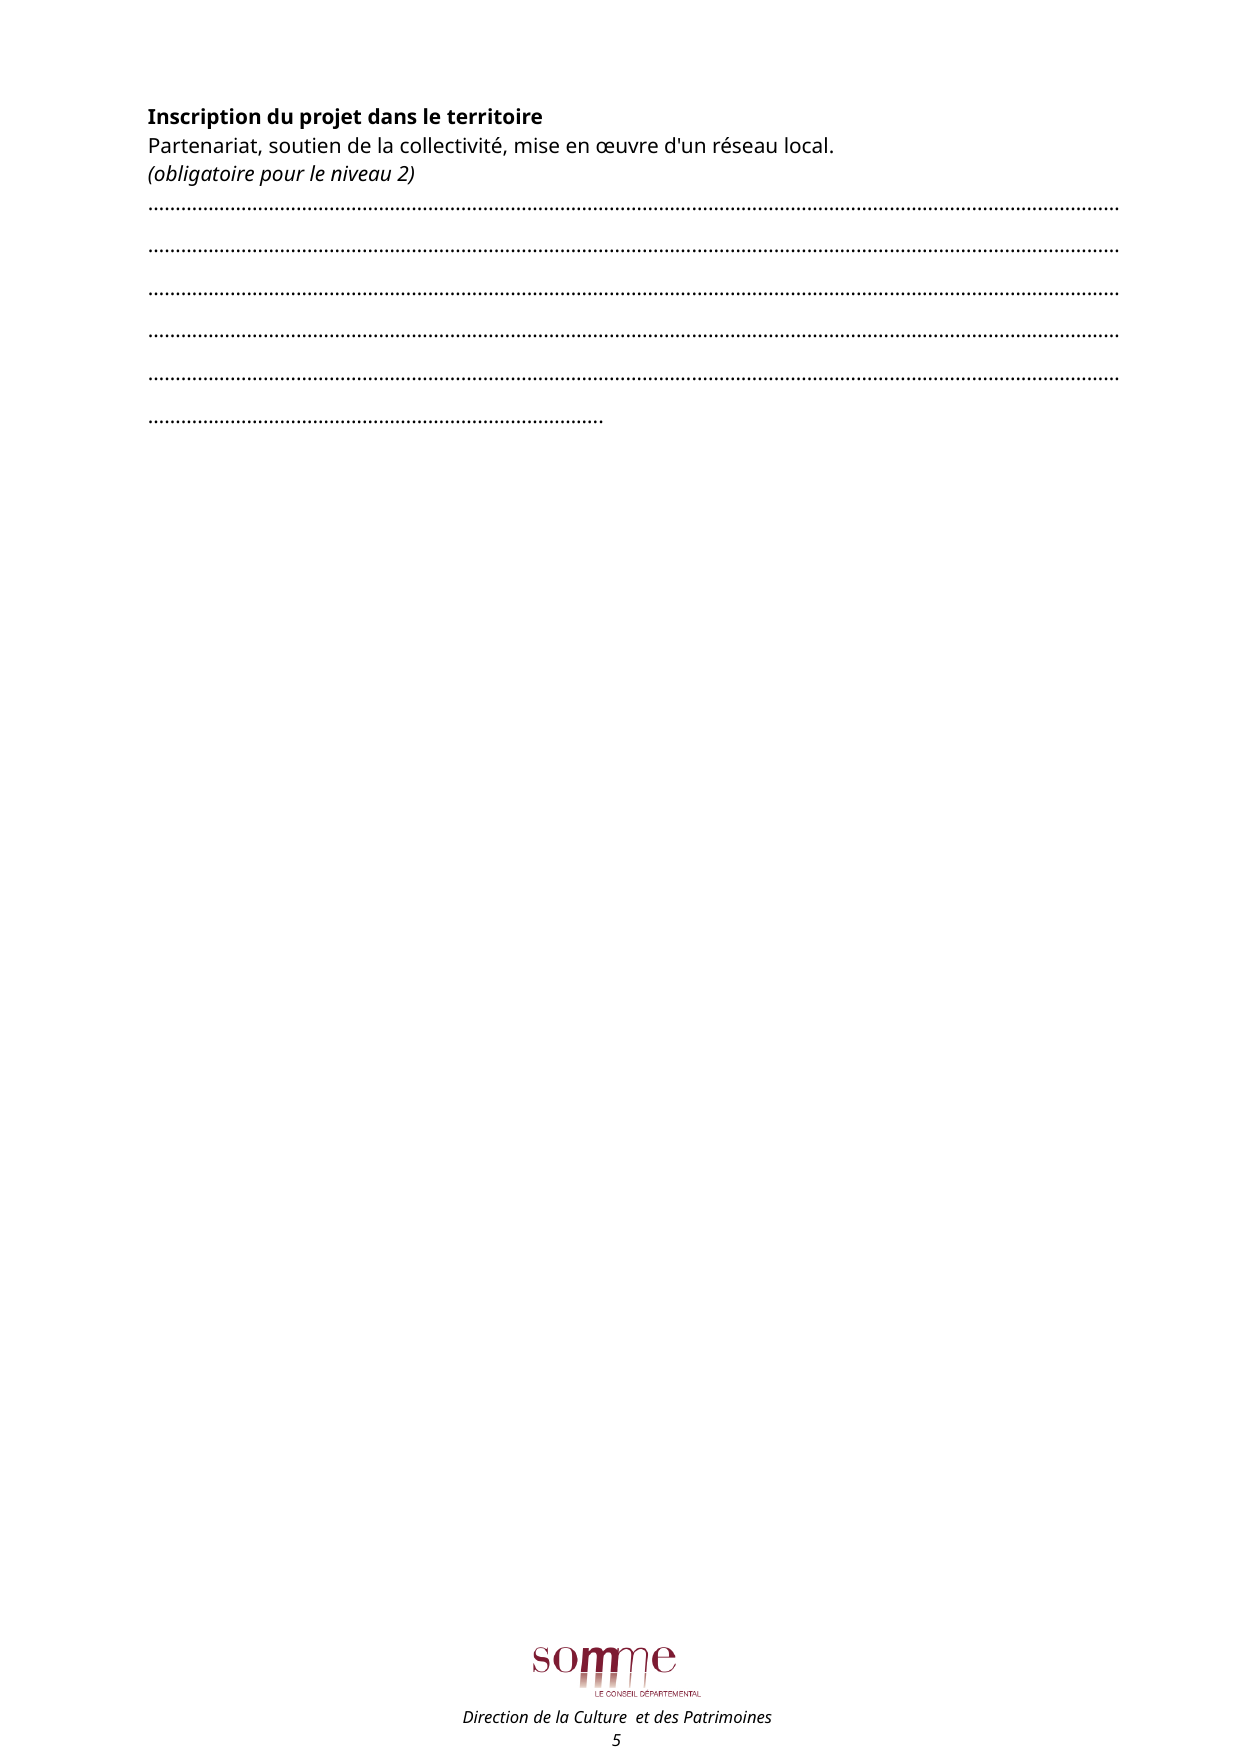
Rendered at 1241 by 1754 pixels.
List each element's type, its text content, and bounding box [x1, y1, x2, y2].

text Partenariat, soutien de la collectivité, mise en œuvre d'un réseau local. [148, 131, 1122, 159]
text Inscription du projet dans le territoire [148, 102, 1122, 131]
picture [531, 1647, 702, 1706]
text ………………………………………………………………………………………………………………………………………………………………………………………………………………………………………………………………………………………………………………………………………………………………………………………………………………………………………………………………………………………………………………………………………………………………………………………………………………………………………………………………………………………………………………………………………………………………………………………………………………………………………………………………………………………….. [148, 188, 1122, 429]
text (obligatoire pour le niveau 2) [148, 159, 1122, 188]
